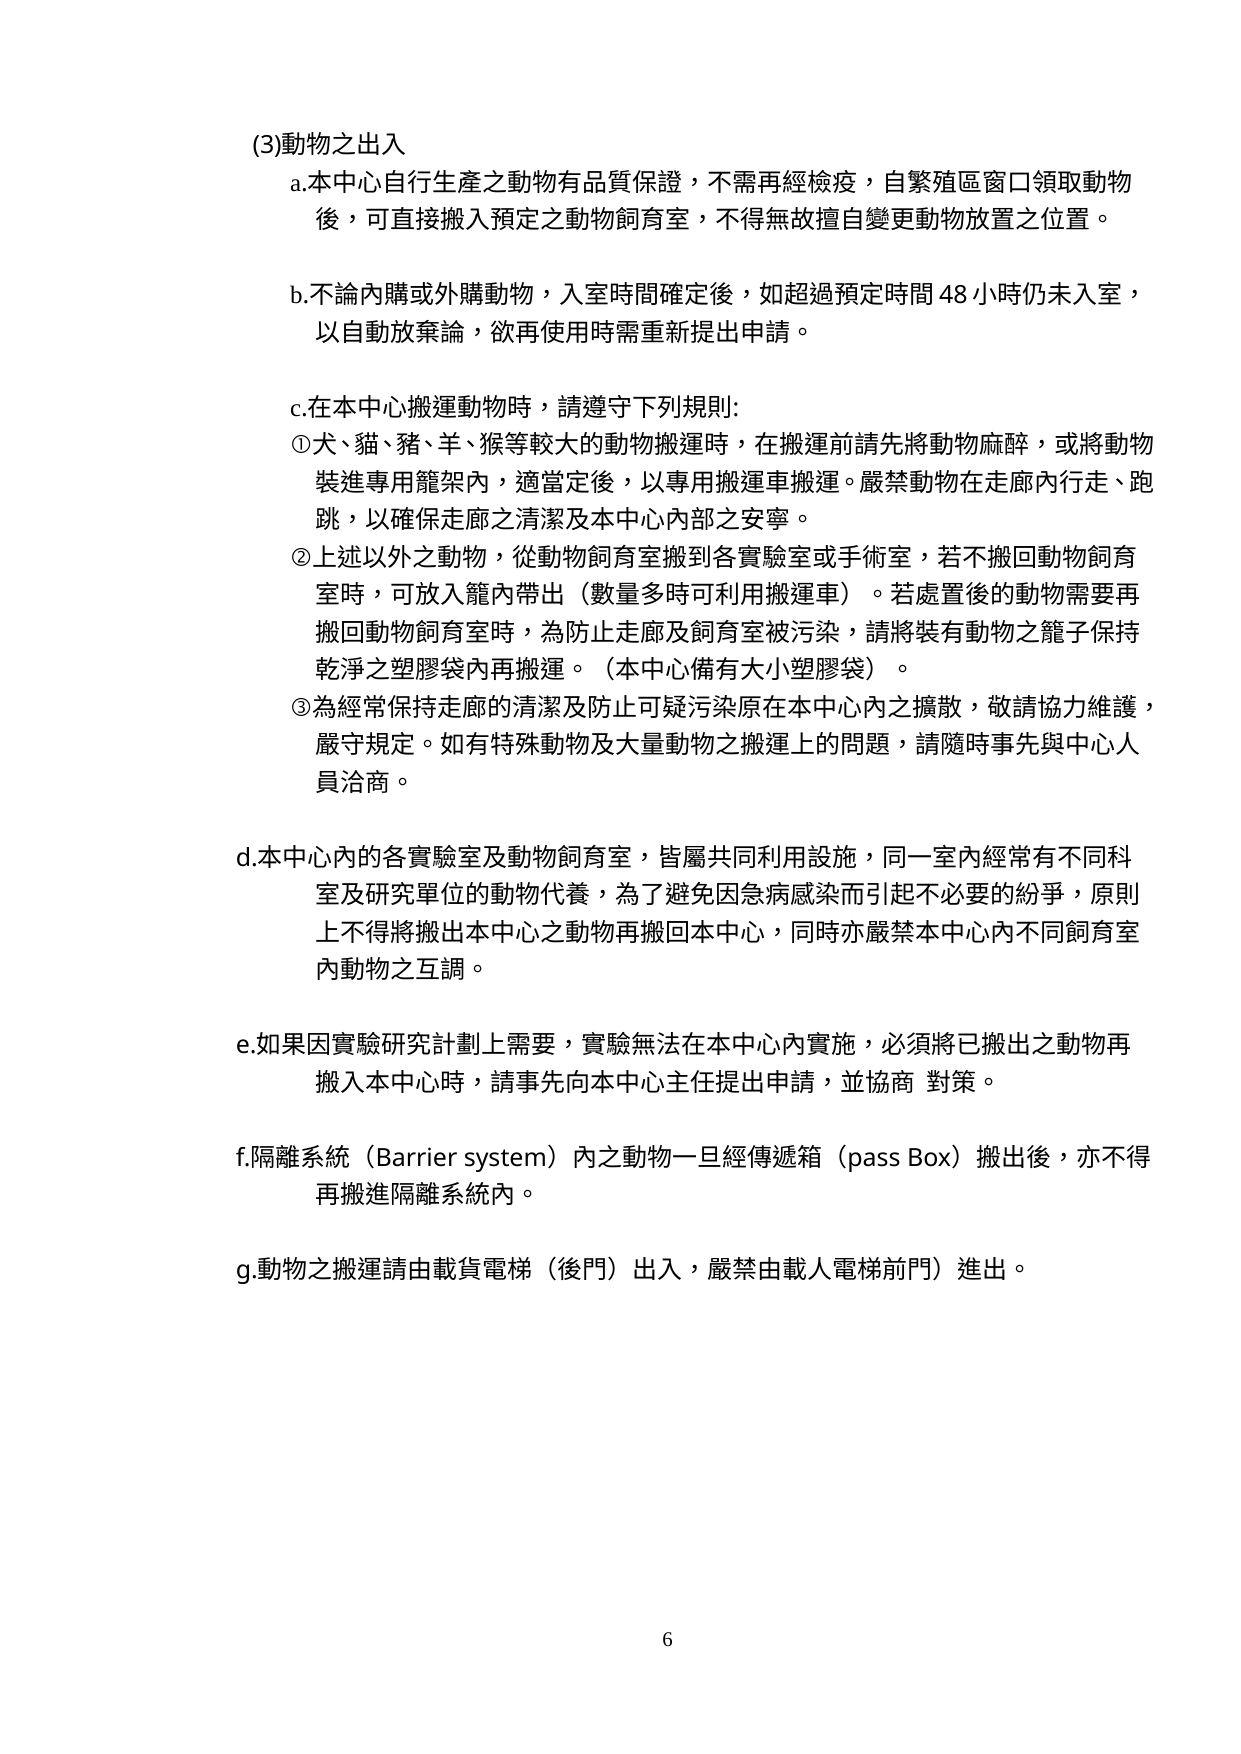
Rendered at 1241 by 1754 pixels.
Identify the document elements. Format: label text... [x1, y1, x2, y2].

text b.不論內購或外購動物，入室時間確定後，如超過預定時間48小時仍未入室，以自動放棄論，欲再使用時需重新提出申請。 [290, 274, 1154, 349]
text (3)動物之出入 [252, 124, 1098, 161]
text 上述以外之動物，從動物飼育室搬到各實驗室或手術室，若不搬回動物飼育室時，可放入籠內帶出（數量多時可利用搬運車）。若處置後的動物需要再搬回動物飼育室時，為防止走廊及飼育室被污染，請將裝有動物之籠子保持乾淨之塑膠袋內再搬運。（本中心備有大小塑膠袋）。 [290, 536, 1154, 686]
text c.在本中心搬運動物時，請遵守下列規則: [290, 386, 1098, 424]
text 犬、貓、豬、羊、猴等較大的動物搬運時，在搬運前請先將動物麻醉，或將動物裝進專用籠架內，適當定後，以專用搬運車搬運。嚴禁動物在走廊內行走、跑跳，以確保走廊之清潔及本中心內部之安寧。 [290, 424, 1154, 536]
text g.動物之搬運請由載貨電梯（後門）出入，嚴禁由載人電梯前門）進出。 [177, 1249, 1154, 1286]
text f.隔離系統（Barrier system）內之動物一旦經傳遞箱（pass Box）搬出後，亦不得再搬進隔離系統內。 [177, 1136, 1154, 1211]
text a.本中心自行生產之動物有品質保證，不需再經檢疫，自繁殖區窗口領取動物後，可直接搬入預定之動物飼育室，不得無故擅自變更動物放置之位置。 [290, 161, 1154, 236]
text d.本中心內的各實驗室及動物飼育室，皆屬共同利用設施，同一室內經常有不同科室及研究單位的動物代養，為了避免因急病感染而引起不必要的紛爭，原則上不得將搬出本中心之動物再搬回本中心，同時亦嚴禁本中心內不同飼育室內動物之互調。 [177, 836, 1154, 986]
text e.如果因實驗研究計劃上需要，實驗無法在本中心內實施，必須將已搬出之動物再搬入本中心時，請事先向本中心主任提出申請，並協商 對策。 [177, 1024, 1154, 1099]
text 為經常保持走廊的清潔及防止可疑污染原在本中心內之擴散，敬請協力維護，嚴守規定。如有特殊動物及大量動物之搬運上的問題，請隨時事先與中心人員洽商。 [290, 686, 1154, 799]
